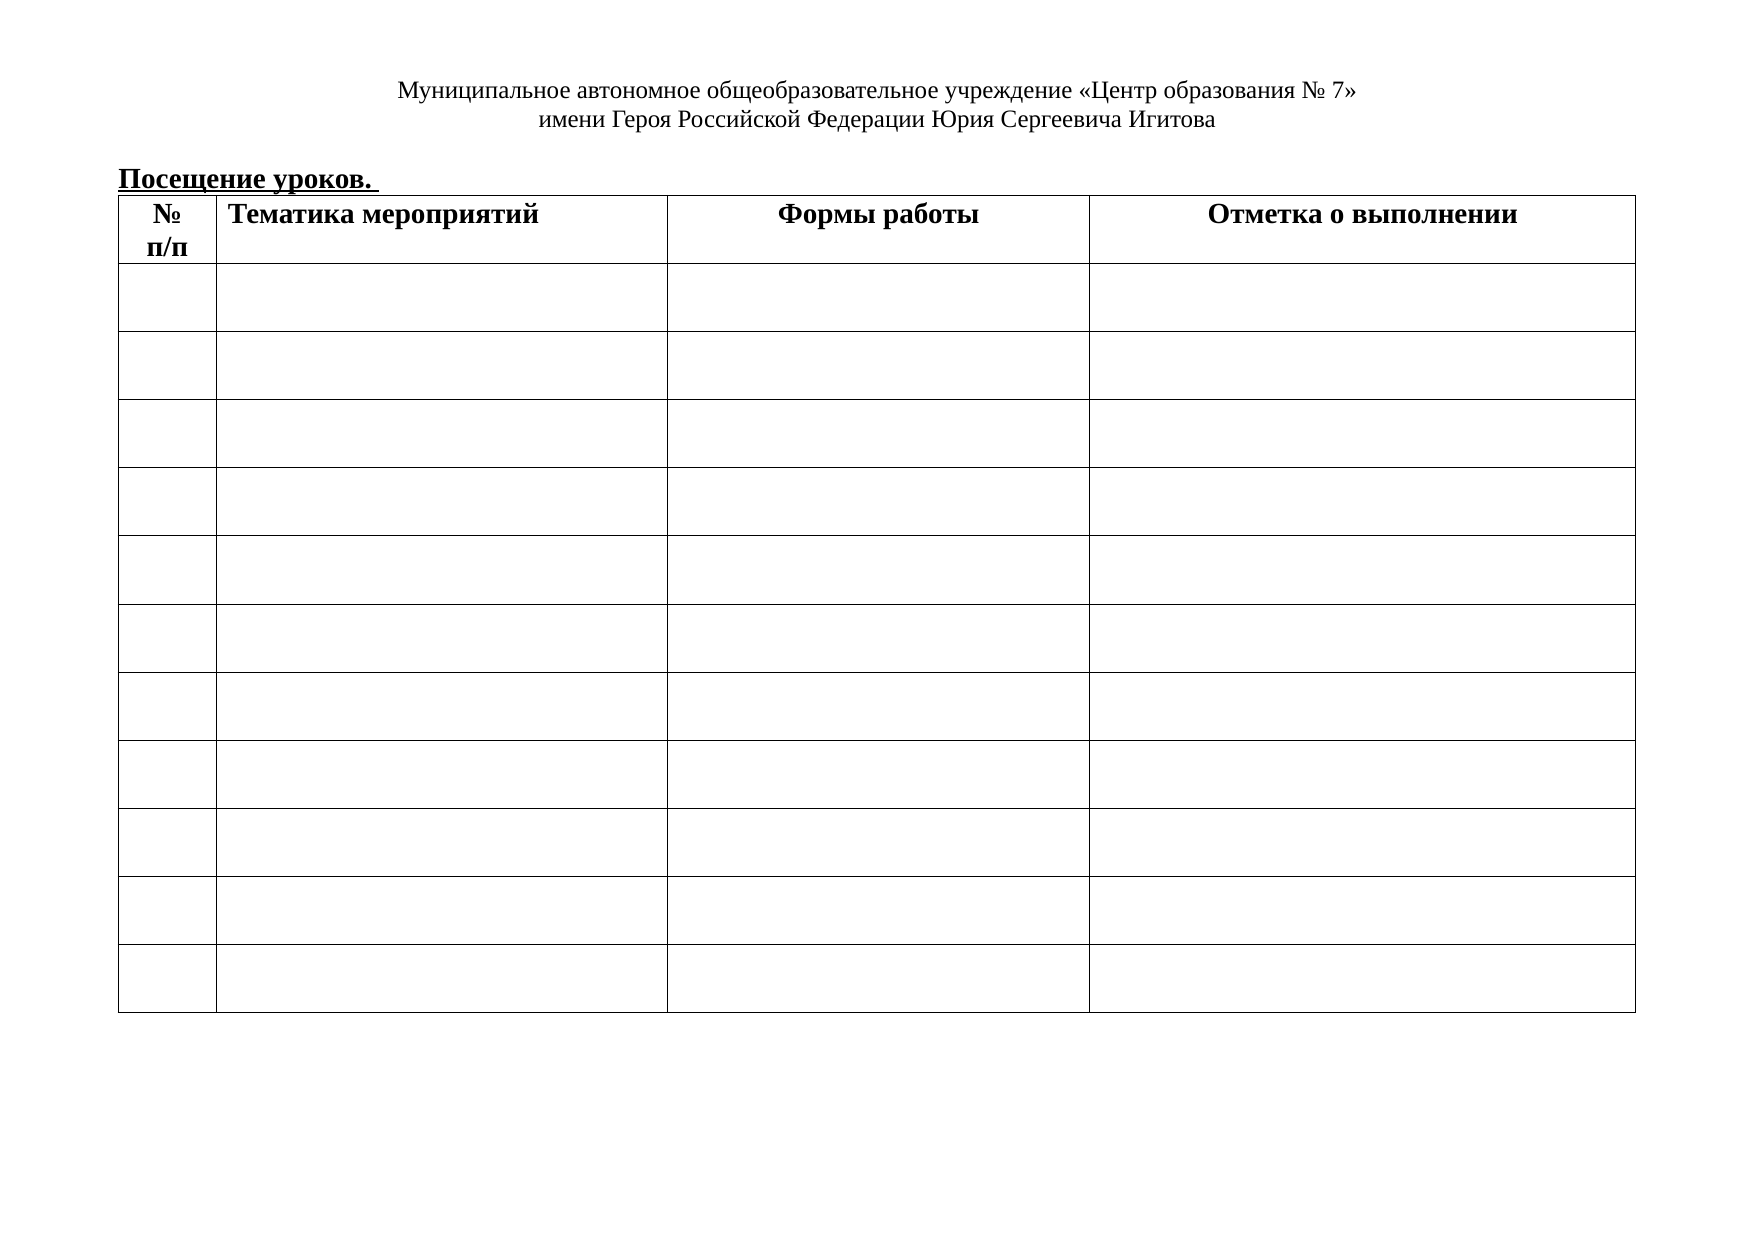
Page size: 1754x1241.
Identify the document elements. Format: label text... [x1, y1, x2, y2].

table_cell [668, 945, 1089, 1012]
table_cell [119, 332, 216, 399]
table_cell [217, 400, 667, 467]
table_cell [1090, 264, 1635, 331]
table_cell [1090, 400, 1635, 467]
table_cell [217, 536, 667, 603]
table_header Тематика мероприятий [217, 196, 667, 263]
table_cell [119, 673, 216, 740]
table_cell [1090, 945, 1635, 1012]
table_cell [1090, 877, 1635, 944]
table_header Отметка о выполнении [1090, 196, 1635, 263]
table_cell [119, 605, 216, 672]
table_cell [119, 536, 216, 603]
table_cell [119, 809, 216, 876]
table_cell [1090, 536, 1635, 603]
table_cell [217, 264, 667, 331]
table_cell [217, 605, 667, 672]
table_cell [119, 877, 216, 944]
table_cell [1090, 468, 1635, 535]
table_cell [668, 605, 1089, 672]
table_cell [217, 332, 667, 399]
table_cell [668, 536, 1089, 603]
table_cell [668, 264, 1089, 331]
table_cell [217, 945, 667, 1012]
table_cell [668, 741, 1089, 808]
table_cell [668, 468, 1089, 535]
table_cell [1090, 673, 1635, 740]
table_cell [1090, 605, 1635, 672]
table_header № п/п [119, 196, 216, 263]
table_cell [668, 332, 1089, 399]
table_cell [119, 400, 216, 467]
table_header Формы работы [668, 196, 1089, 263]
table_cell [668, 673, 1089, 740]
text Посещение уроков. [118, 161, 1636, 195]
table_cell [217, 741, 667, 808]
table_cell [119, 468, 216, 535]
table_cell [217, 809, 667, 876]
table_cell [119, 264, 216, 331]
table_cell [1090, 741, 1635, 808]
table_cell [668, 877, 1089, 944]
table_cell [217, 673, 667, 740]
table_cell [1090, 809, 1635, 876]
table_cell [668, 400, 1089, 467]
table_cell [217, 877, 667, 944]
table_cell [119, 945, 216, 1012]
table_cell [1090, 332, 1635, 399]
table_cell [217, 468, 667, 535]
table_cell [119, 741, 216, 808]
table_cell [668, 809, 1089, 876]
